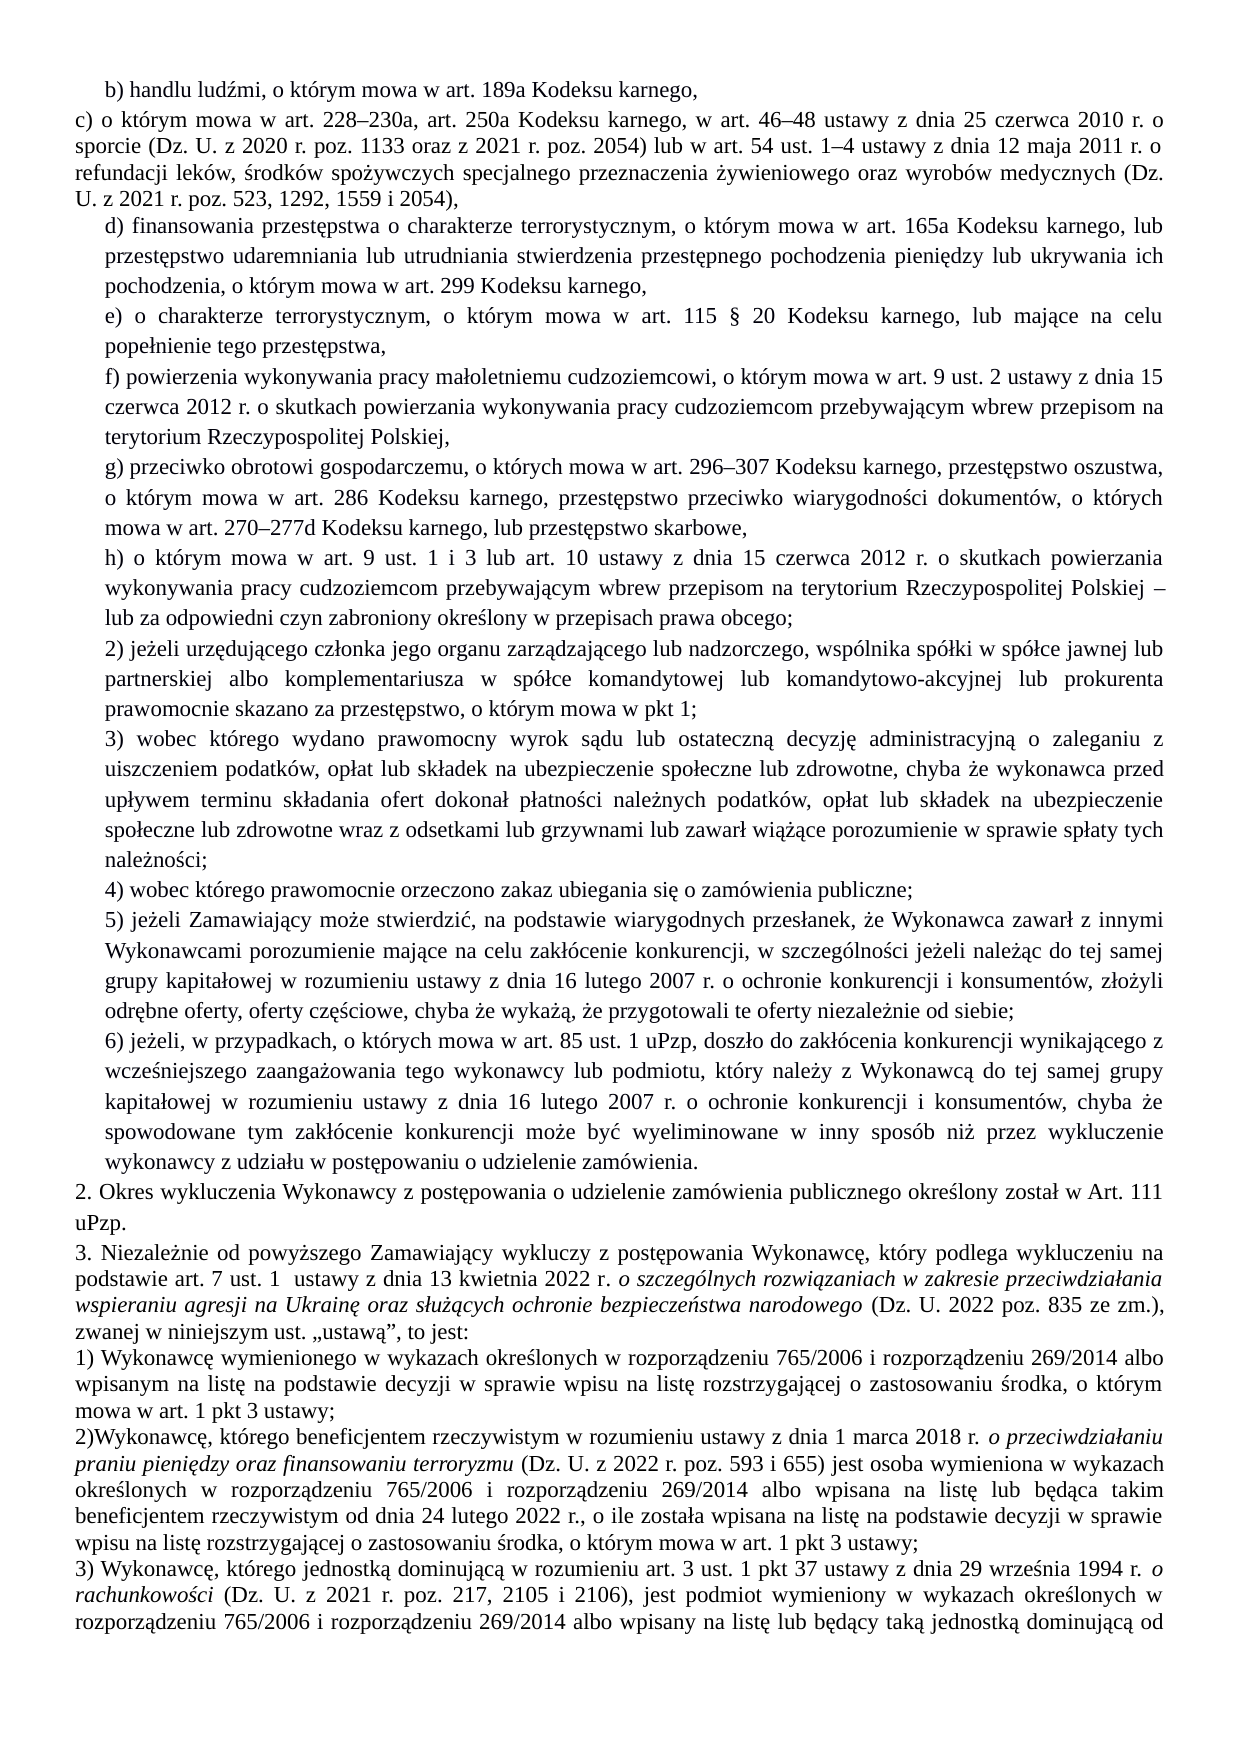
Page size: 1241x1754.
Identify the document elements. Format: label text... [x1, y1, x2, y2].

text e) o charakterze terrorystycznym, o którym mowa w art. 115 § 20 Kodeksu karnego, lub mające na celu popełnienie tego przestępstwa, [104, 302, 1165, 359]
text g) przeciwko obrotowi gospodarczemu, o których mowa w art. 296–307 Kodeksu karnego, przestępstwo oszustwa, o którym mowa w art. 286 Kodeksu karnego, przestępstwo przeciwko wiarygodności dokumentów, o których mowa w art. 270–277d Kodeksu karnego, lub przestępstwo skarbowe, [104, 453, 1165, 540]
text 2) jeżeli urzędującego członka jego organu zarządzającego lub nadzorczego, wspólnika spółki w spółce jawnej lub partnerskiej albo komplementariusza w spółce komandytowej lub komandytowo-akcyjnej lub prokurenta prawomocnie skazano za przestępstwo, o którym mowa w pkt 1; [104, 634, 1165, 721]
text d) finansowania przestępstwa o charakterze terrorystycznym, o którym mowa w art. 165a Kodeksu karnego, lub przestępstwo udaremniania lub utrudniania stwierdzenia przestępnego pochodzenia pieniędzy lub ukrywania ich pochodzenia, o którym mowa w art. 299 Kodeksu karnego, [104, 212, 1165, 298]
text 2)Wykonawcę, którego beneficjentem rzeczywistym w rozumieniu ustawy z dnia 1 marca 2018 r. o przeciwdziałaniu praniu pieniędzy oraz finansowaniu terroryzmu (Dz. U. z 2022 r. poz. 593 i 655) jest osoba wymieniona w wykazach określonych w rozporządzeniu 765/2006 i rozporządzeniu 269/2014 albo wpisana na listę lub będąca takim beneficjentem rzeczywistym od dnia 24 lutego 2022 r., o ile została wpisana na listę na podstawie decyzji w sprawie wpisu na listę rozstrzygającej o zastosowaniu środka, o którym mowa w art. 1 pkt 3 ustawy; [75, 1423, 1165, 1555]
text f) powierzenia wykonywania pracy małoletniemu cudzoziemcowi, o którym mowa w art. 9 ust. 2 ustawy z dnia 15 czerwca 2012 r. o skutkach powierzania wykonywania pracy cudzoziemcom przebywającym wbrew przepisom na terytorium Rzeczypospolitej Polskiej, [104, 363, 1165, 449]
text c) o którym mowa w art. 228–230a, art. 250a Kodeksu karnego, w art. 46–48 ustawy z dnia 25 czerwca 2010 r. o sporcie (Dz. U. z 2020 r. poz. 1133 oraz z 2021 r. poz. 2054) lub w art. 54 ust. 1–4 ustawy z dnia 12 maja 2011 r. o refundacji leków, środków spożywczych specjalnego przeznaczenia żywieniowego oraz wyrobów medycznych (Dz. U. z 2021 r. poz. 523, 1292, 1559 i 2054), [75, 106, 1165, 212]
text 3) wobec którego wydano prawomocny wyrok sądu lub ostateczną decyzję administracyjną o zaleganiu z uiszczeniem podatków, opłat lub składek na ubezpieczenie społeczne lub zdrowotne, chyba że wykonawca przed upływem terminu składania ofert dokonał płatności należnych podatków, opłat lub składek na ubezpieczenie społeczne lub zdrowotne wraz z odsetkami lub grzywnami lub zawarł wiążące porozumienie w sprawie spłaty tych należności; [104, 725, 1165, 872]
text 4) wobec którego prawomocnie orzeczono zakaz ubiegania się o zamówienia publiczne; [104, 876, 1165, 903]
text 3. Niezależnie od powyższego Zamawiający wykluczy z postępowania Wykonawcę, który podlega wykluczeniu na podstawie art. 7 ust. 1 ustawy z dnia 13 kwietnia 2022 r. o szczególnych rozwiązaniach w zakresie przeciwdziałania wspieraniu agresji na Ukrainę oraz służących ochronie bezpieczeństwa narodowego (Dz. U. 2022 poz. 835 ze zm.), zwanej w niniejszym ust. „ustawą”, to jest: [75, 1239, 1165, 1344]
text b) handlu ludźmi, o którym mowa w art. 189a Kodeksu karnego, [104, 76, 1165, 102]
text h) o którym mowa w art. 9 ust. 1 i 3 lub art. 10 ustawy z dnia 15 czerwca 2012 r. o skutkach powierzania wykonywania pracy cudzoziemcom przebywającym wbrew przepisom na terytorium Rzeczypospolitej Polskiej – lub za odpowiedni czyn zabroniony określony w przepisach prawa obcego; [104, 544, 1165, 631]
text 5) jeżeli Zamawiający może stwierdzić, na podstawie wiarygodnych przesłanek, że Wykonawca zawarł z innymi Wykonawcami porozumienie mające na celu zakłócenie konkurencji, w szczególności jeżeli należąc do tej samej grupy kapitałowej w rozumieniu ustawy z dnia 16 lutego 2007 r. o ochronie konkurencji i konsumentów, złożyli odrębne oferty, oferty częściowe, chyba że wykażą, że przygotowali te oferty niezależnie od siebie; [104, 906, 1165, 1023]
text 2. Okres wykluczenia Wykonawcy z postępowania o udzielenie zamówienia publicznego określony został w Art. 111 uPzp. [75, 1178, 1165, 1235]
text 1) Wykonawcę wymienionego w wykazach określonych w rozporządzeniu 765/2006 i rozporządzeniu 269/2014 albo wpisanym na listę na podstawie decyzji w sprawie wpisu na listę rozstrzygającej o zastosowaniu środka, o którym mowa w art. 1 pkt 3 ustawy; [75, 1344, 1165, 1423]
text 3) Wykonawcę, którego jednostką dominującą w rozumieniu art. 3 ust. 1 pkt 37 ustawy z dnia 29 września 1994 r. o rachunkowości (Dz. U. z 2021 r. poz. 217, 2105 i 2106), jest podmiot wymieniony w wykazach określonych w rozporządzeniu 765/2006 i rozporządzeniu 269/2014 albo wpisany na listę lub będący taką jednostką dominującą od [75, 1555, 1165, 1634]
text 6) jeżeli, w przypadkach, o których mowa w art. 85 ust. 1 uPzp, doszło do zakłócenia konkurencji wynikającego z wcześniejszego zaangażowania tego wykonawcy lub podmiotu, który należy z Wykonawcą do tej samej grupy kapitałowej w rozumieniu ustawy z dnia 16 lutego 2007 r. o ochronie konkurencji i konsumentów, chyba że spowodowane tym zakłócenie konkurencji może być wyeliminowane w inny sposób niż przez wykluczenie wykonawcy z udziału w postępowaniu o udzielenie zamówienia. [104, 1027, 1165, 1174]
